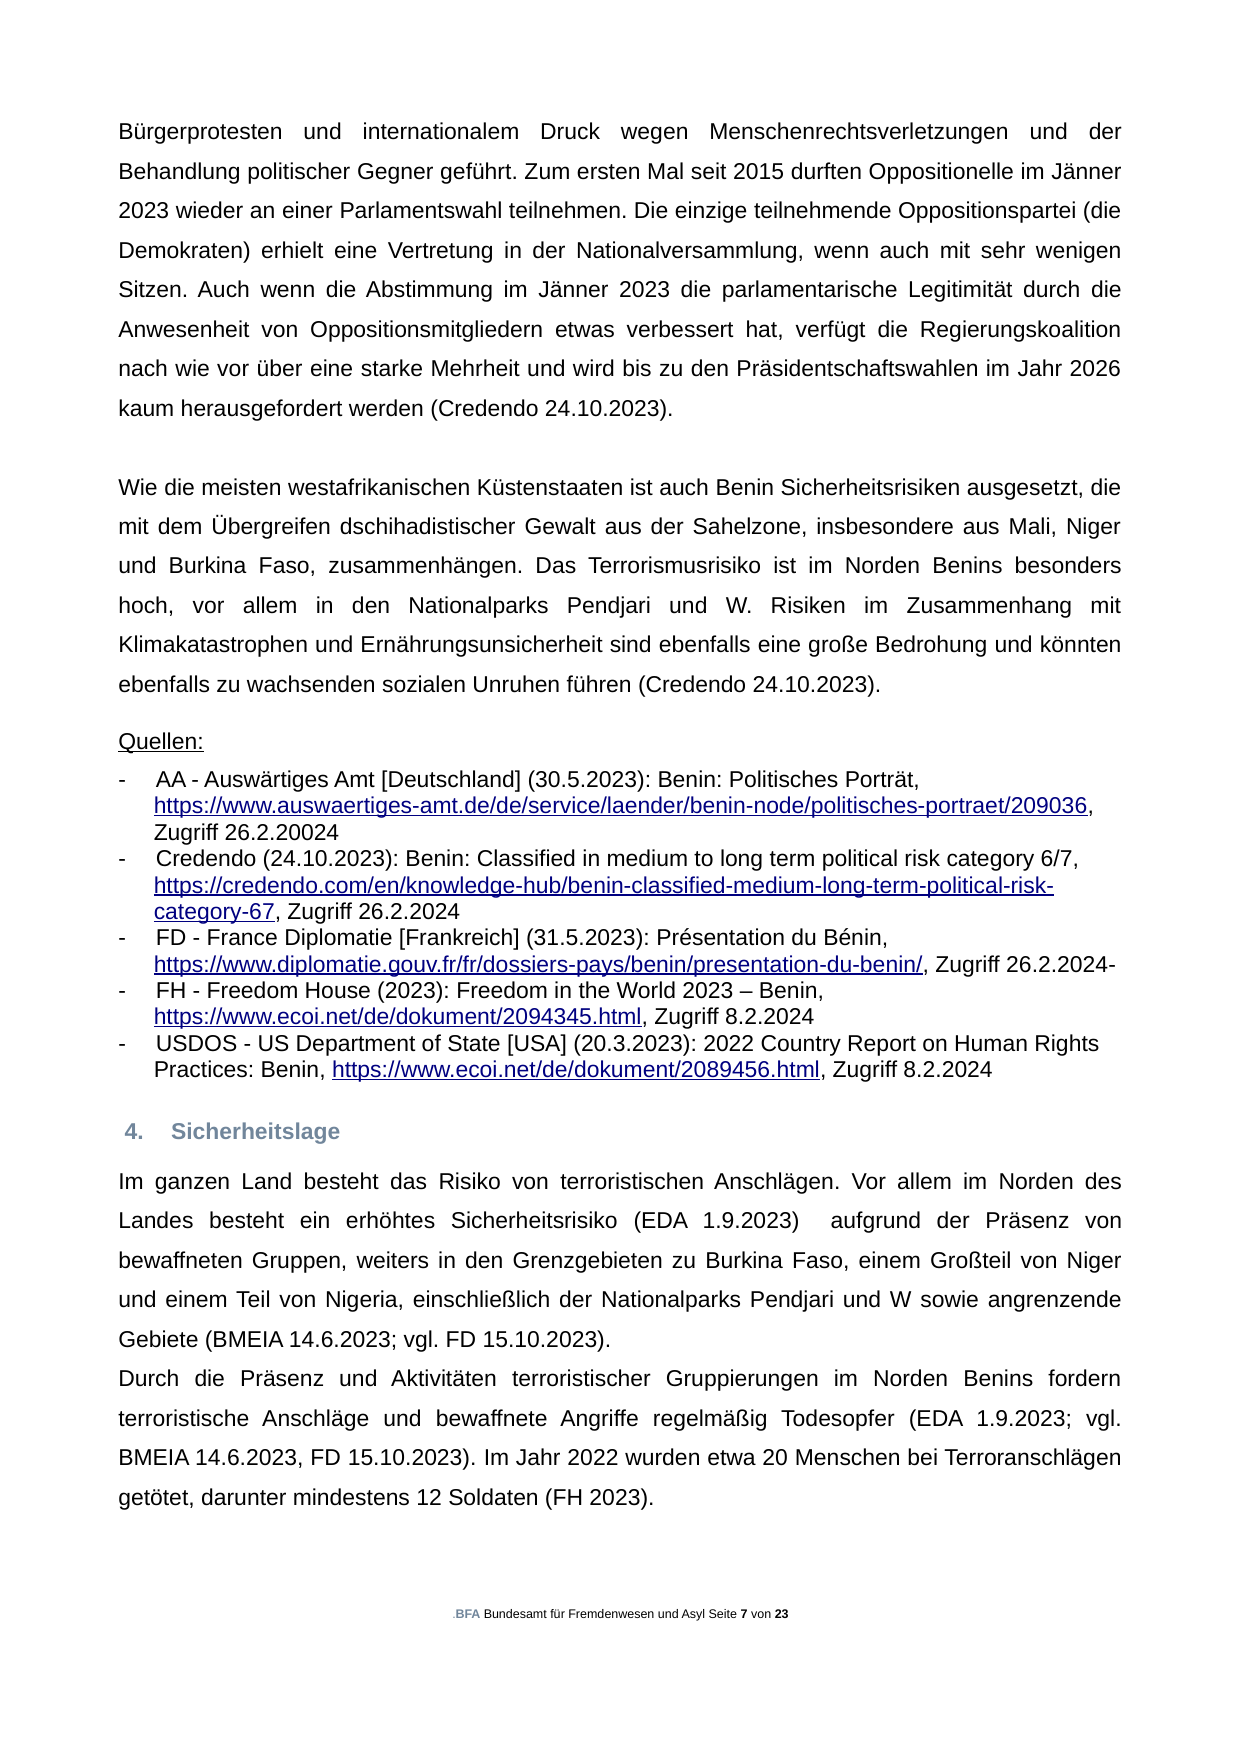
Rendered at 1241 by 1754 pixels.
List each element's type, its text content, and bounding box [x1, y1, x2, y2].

list FH - Freedom House (2023): Freedom in the World 2023 – Benin, https://www.ecoi.net/de/dokument/2094345.html, Zugriff 8.2.2024 [118, 977, 1122, 1030]
list USDOS - US Department of State [USA] (20.3.2023): 2022 Country Report on Human Rights Practices: Benin, https://www.ecoi.net/de/dokument/2089456.html, Zugriff 8.2.2024 [118, 1030, 1122, 1082]
text Quellen: [118, 728, 1122, 754]
text Bürgerprotesten und internationalem Druck wegen Menschenrechtsverletzungen und der Behandlung politischer Gegner geführt. Zum ersten Mal seit 2015 durften Oppositionelle im Jänner 2023 wieder an einer Parlamentswahl teilnehmen. Die einzige teilnehmende Oppositionspartei (die Demokraten) erhielt eine Vertretung in der Nationalversammlung, wenn auch mit sehr wenigen Sitzen. Auch wenn die Abstimmung im Jänner 2023 die parlamentarische Legitimität durch die Anwesenheit von Oppositionsmitgliedern etwas verbessert hat, verfügt die Regierungskoalition nach wie vor über eine starke Mehrheit und wird bis zu den Präsidentschaftswahlen im Jahr 2026 kaum herausgefordert werden (Credendo 24.10.2023). [118, 118, 1122, 421]
text Wie die meisten westafrikanischen Küstenstaaten ist auch Benin Sicherheitsrisiken ausgesetzt, die mit dem Übergreifen dschihadistischer Gewalt aus der Sahelzone, insbesondere aus Mali, Niger und Burkina Faso, zusammenhängen. Das Terrorismusrisiko ist im Norden Benins besonders hoch, vor allem in den Nationalparks Pendjari und W. Risiken im Zusammenhang mit Klimakatastrophen und Ernährungsunsicherheit sind ebenfalls eine große Bedrohung und könnten ebenfalls zu wachsenden sozialen Unruhen führen (Credendo 24.10.2023). [118, 473, 1122, 697]
list Credendo (24.10.2023): Benin: Classified in medium to long term political risk category 6/7, https://credendo.com/en/knowledge-hub/benin-classified-medium-long-term-political-risk-category-67, Zugriff 26.2.2024 [118, 845, 1122, 924]
subtitle Sicherheitslage [118, 1118, 1112, 1144]
text Im ganzen Land besteht das Risiko von terroristischen Anschlägen. Vor allem im Norden des Landes besteht ein erhöhtes Sicherheitsrisiko (EDA 1.9.2023) aufgrund der Präsenz von bewaffneten Gruppen, weiters in den Grenzgebieten zu Burkina Faso, einem Großteil von Niger und einem Teil von Nigeria, einschließlich der Nationalparks Pendjari und W sowie angrenzende Gebiete (BMEIA 14.6.2023; vgl. FD 15.10.2023). [118, 1168, 1122, 1352]
text Durch die Präsenz und Aktivitäten terroristischer Gruppierungen im Norden Benins fordern terroristische Anschläge und bewaffnete Angriffe regelmäßig Todesopfer (EDA 1.9.2023; vgl. BMEIA 14.6.2023, FD 15.10.2023). Im Jahr 2022 wurden etwa 20 Menschen bei Terroranschlägen getötet, darunter mindestens 12 Soldaten (FH 2023). [118, 1365, 1122, 1510]
list FD - France Diplomatie [Frankreich] (31.5.2023): Présentation du Bénin, https://www.diplomatie.gouv.fr/fr/dossiers-pays/benin/presentation-du-benin/, Zugriff 26.2.2024- [118, 924, 1122, 977]
list AA - Auswärtiges Amt [Deutschland] (30.5.2023): Benin: Politisches Porträt, https://www.auswaertiges-amt.de/de/service/laender/benin-node/politisches-portraet/209036, Zugriff 26.2.20024 [118, 766, 1122, 845]
